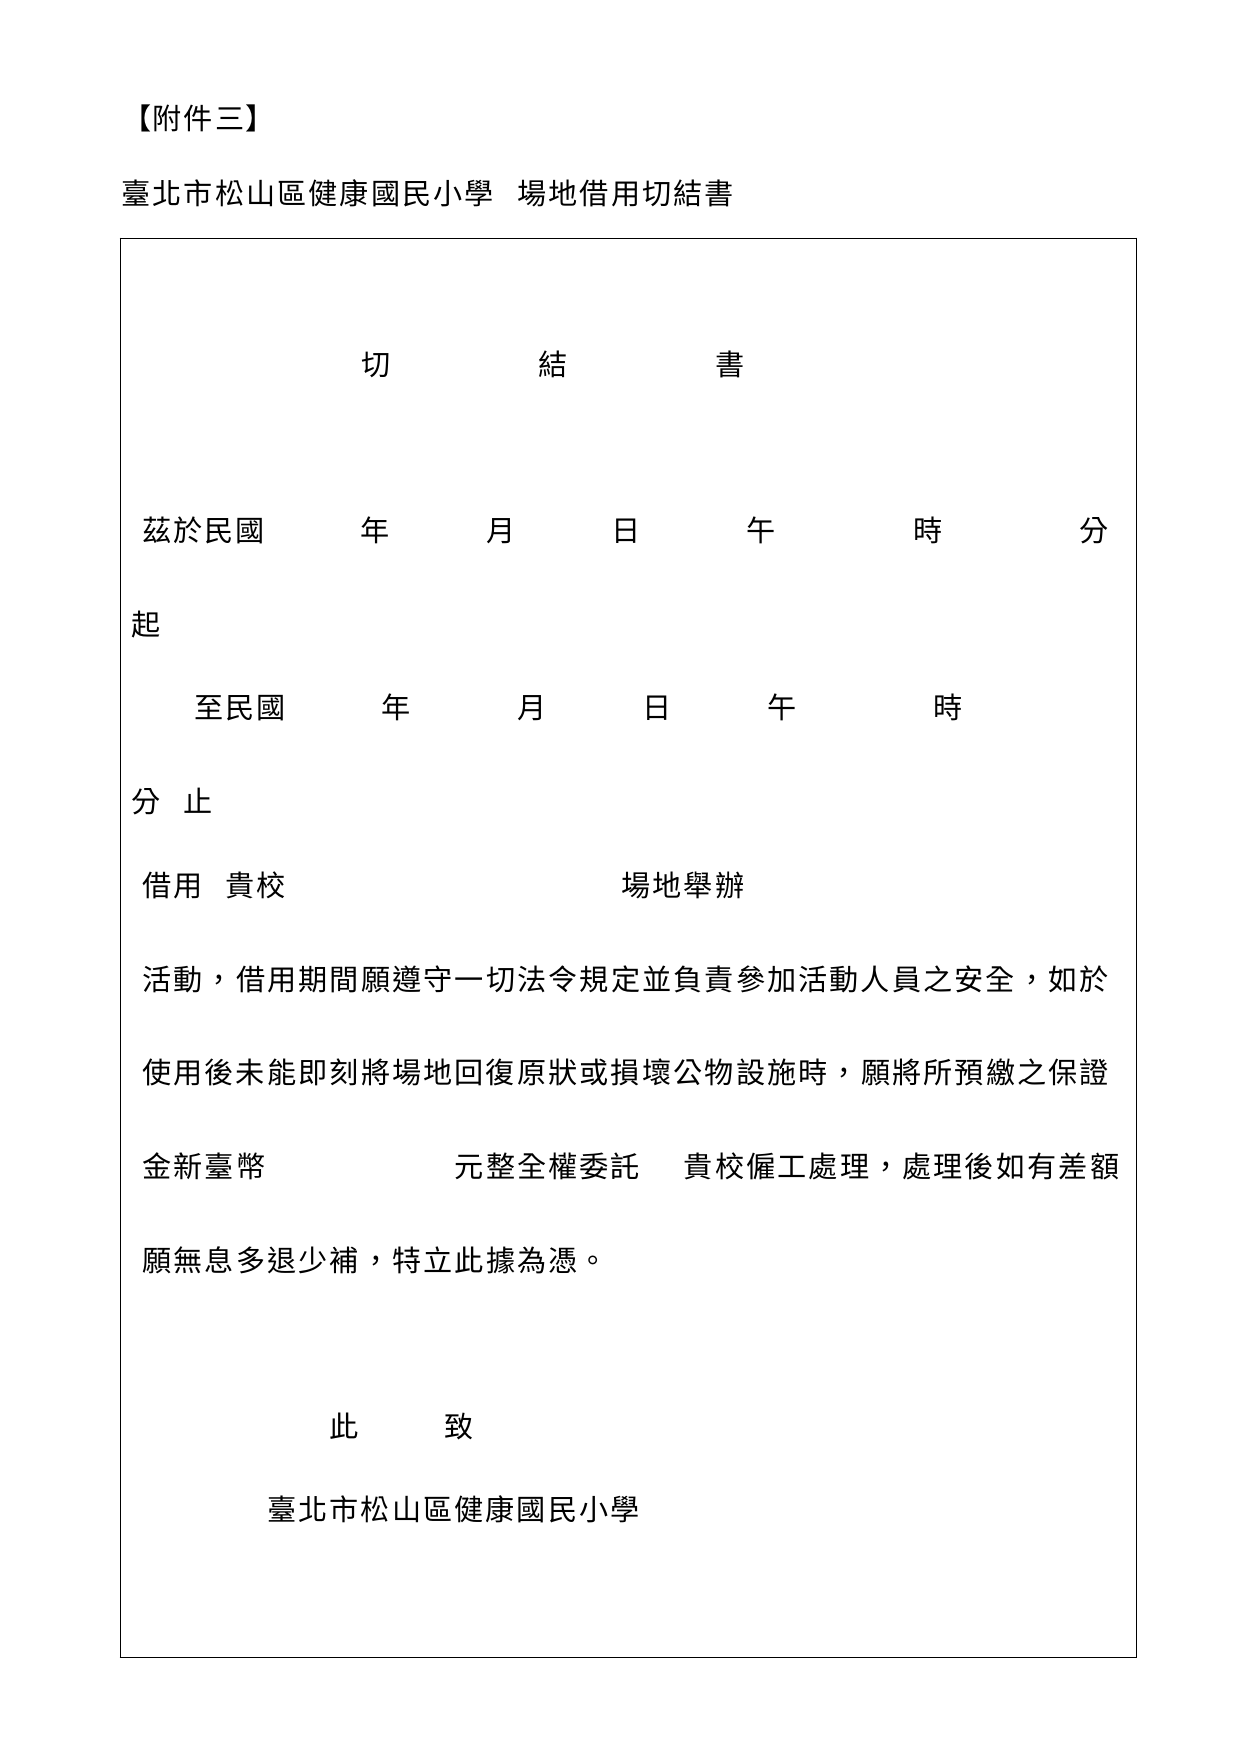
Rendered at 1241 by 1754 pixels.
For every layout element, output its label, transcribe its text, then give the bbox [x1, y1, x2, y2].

text 【附件三】 [120, 75, 1120, 138]
table_header 切 結 書 茲於民國 年 月 日 午 時 分 起 至民國 年 月 日 午 時 分 止 借用 貴校 場地舉辦 活動，借用期間願遵守一切法令規定並負責參加活動人員之安全，如於使用後未能即刻將場地回復原狀或損壞公物設施時，願將所預繳之保證金新臺幣 元整全權委託 貴校僱工處理，處理後如有差額願無息多退少補，特立此據為憑。 此 致 臺北市松山區健康國民小學 [121, 239, 1136, 1657]
text 臺北市松山區健康國民小學 場地借用切結書 [120, 150, 1012, 213]
